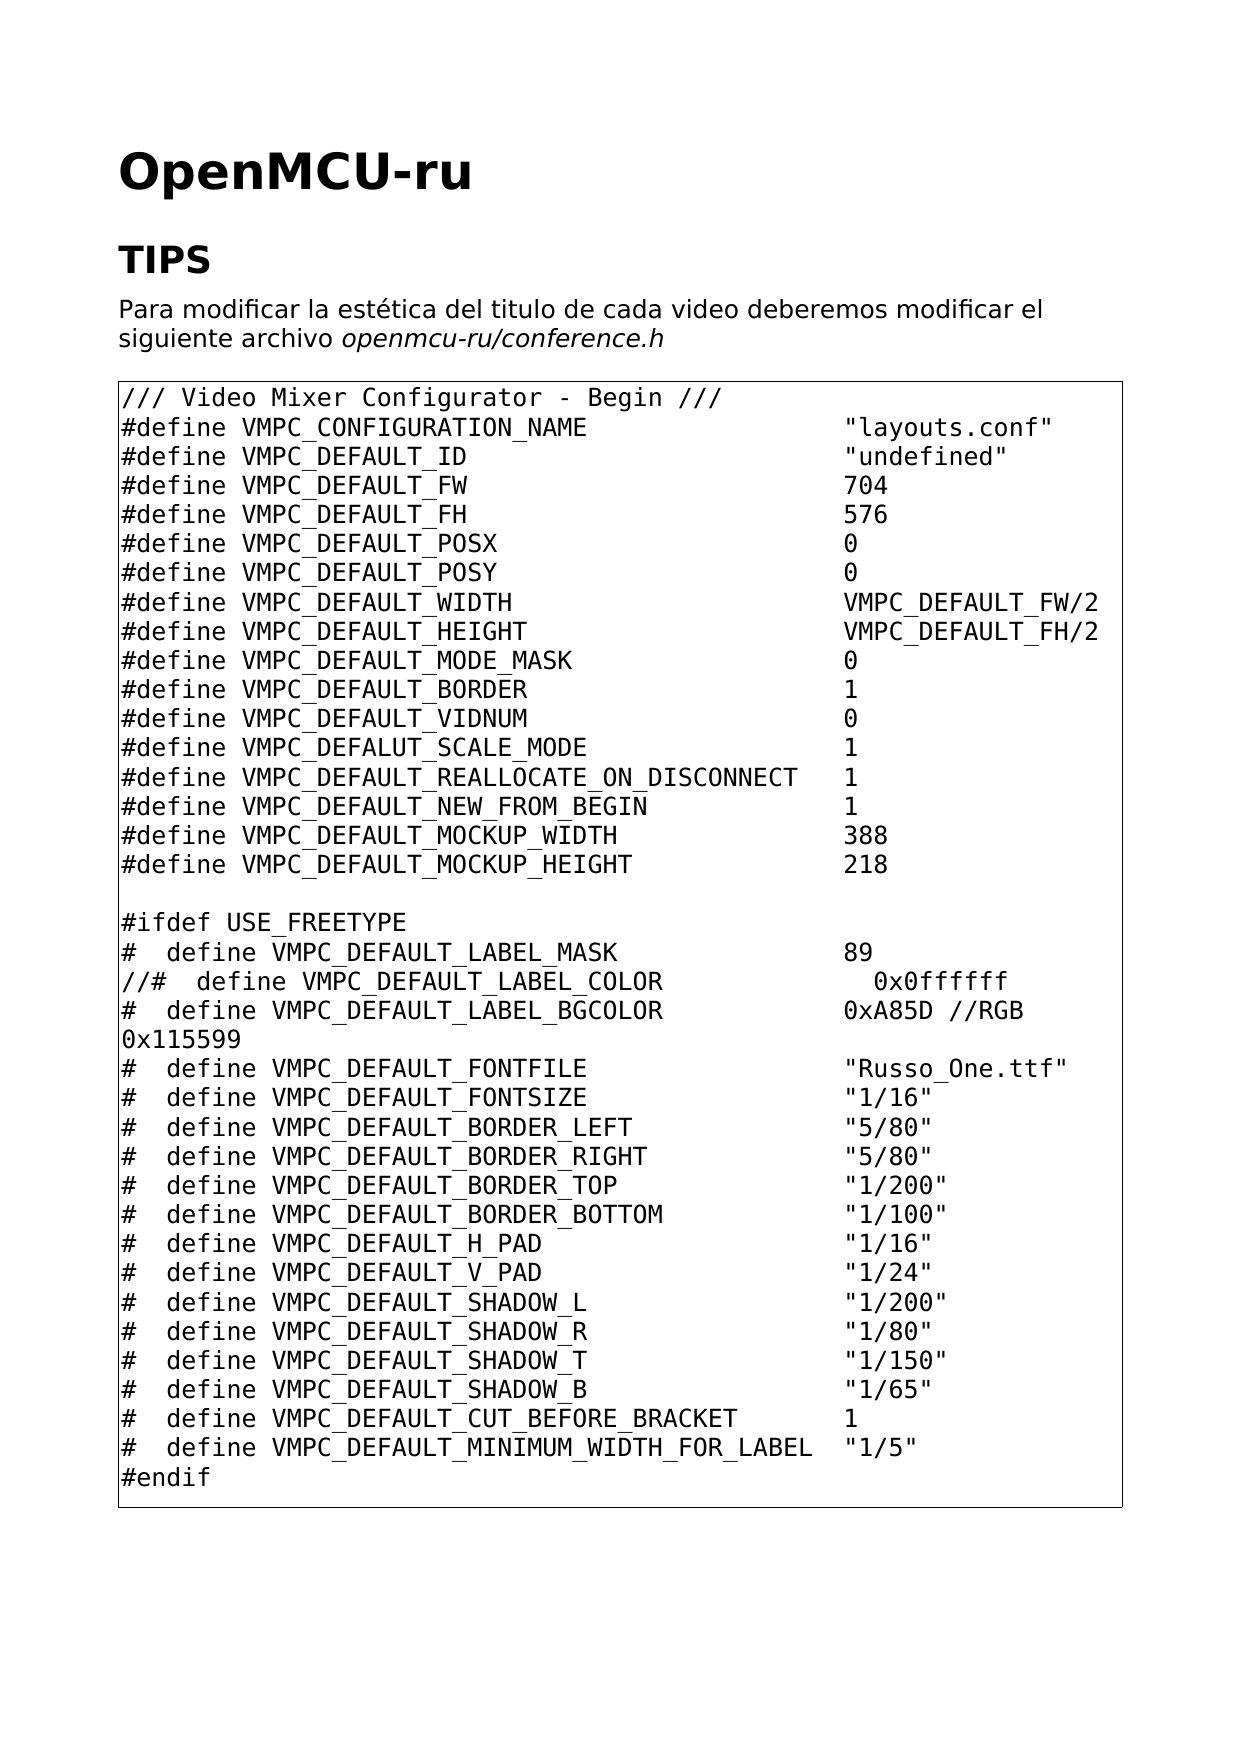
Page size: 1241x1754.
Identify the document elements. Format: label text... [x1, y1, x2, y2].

table_header /// Video Mixer Configurator - Begin /// #define VMPC_CONFIGURATION_NAME "layouts.conf" #define VMPC_DEFAULT_ID "undefined" #define VMPC_DEFAULT_FW 704 #define VMPC_DEFAULT_FH 576 #define VMPC_DEFAULT_POSX 0 #define VMPC_DEFAULT_POSY 0 #define VMPC_DEFAULT_WIDTH VMPC_DEFAULT_FW/2 #define VMPC_DEFAULT_HEIGHT VMPC_DEFAULT_FH/2 #define VMPC_DEFAULT_MODE_MASK 0 #define VMPC_DEFAULT_BORDER 1 #define VMPC_DEFAULT_VIDNUM 0 #define VMPC_DEFALUT_SCALE_MODE 1 #define VMPC_DEFAULT_REALLOCATE_ON_DISCONNECT 1 #define VMPC_DEFAULT_NEW_FROM_BEGIN 1 #define VMPC_DEFAULT_MOCKUP_WIDTH 388 #define VMPC_DEFAULT_MOCKUP_HEIGHT 218 #ifdef USE_FREETYPE # define VMPC_DEFAULT_LABEL_MASK 89 //# define VMPC_DEFAULT_LABEL_COLOR 0x0ffffff # define VMPC_DEFAULT_LABEL_BGCOLOR 0xA85D //RGB 0x115599 # define VMPC_DEFAULT_FONTFILE "Russo_One.ttf" # define VMPC_DEFAULT_FONTSIZE "1/16" # define VMPC_DEFAULT_BORDER_LEFT "5/80" # define VMPC_DEFAULT_BORDER_RIGHT "5/80" # define VMPC_DEFAULT_BORDER_TOP "1/200" # define VMPC_DEFAULT_BORDER_BOTTOM "1/100" # define VMPC_DEFAULT_H_PAD "1/16" # define VMPC_DEFAULT_V_PAD "1/24" # define VMPC_DEFAULT_SHADOW_L "1/200" # define VMPC_DEFAULT_SHADOW_R "1/80" # define VMPC_DEFAULT_SHADOW_T "1/150" # define VMPC_DEFAULT_SHADOW_B "1/65" # define VMPC_DEFAULT_CUT_BEFORE_BRACKET 1 # define VMPC_DEFAULT_MINIMUM_WIDTH_FOR_LABEL "1/5" #endif [119, 382, 1122, 1507]
subtitle OpenMCU-ru [118, 143, 1122, 201]
text Para modificar la estética del titulo de cada video deberemos modificar el siguiente archivo openmcu-ru/conference.h [118, 295, 1122, 353]
subtitle TIPS [118, 239, 1122, 282]
